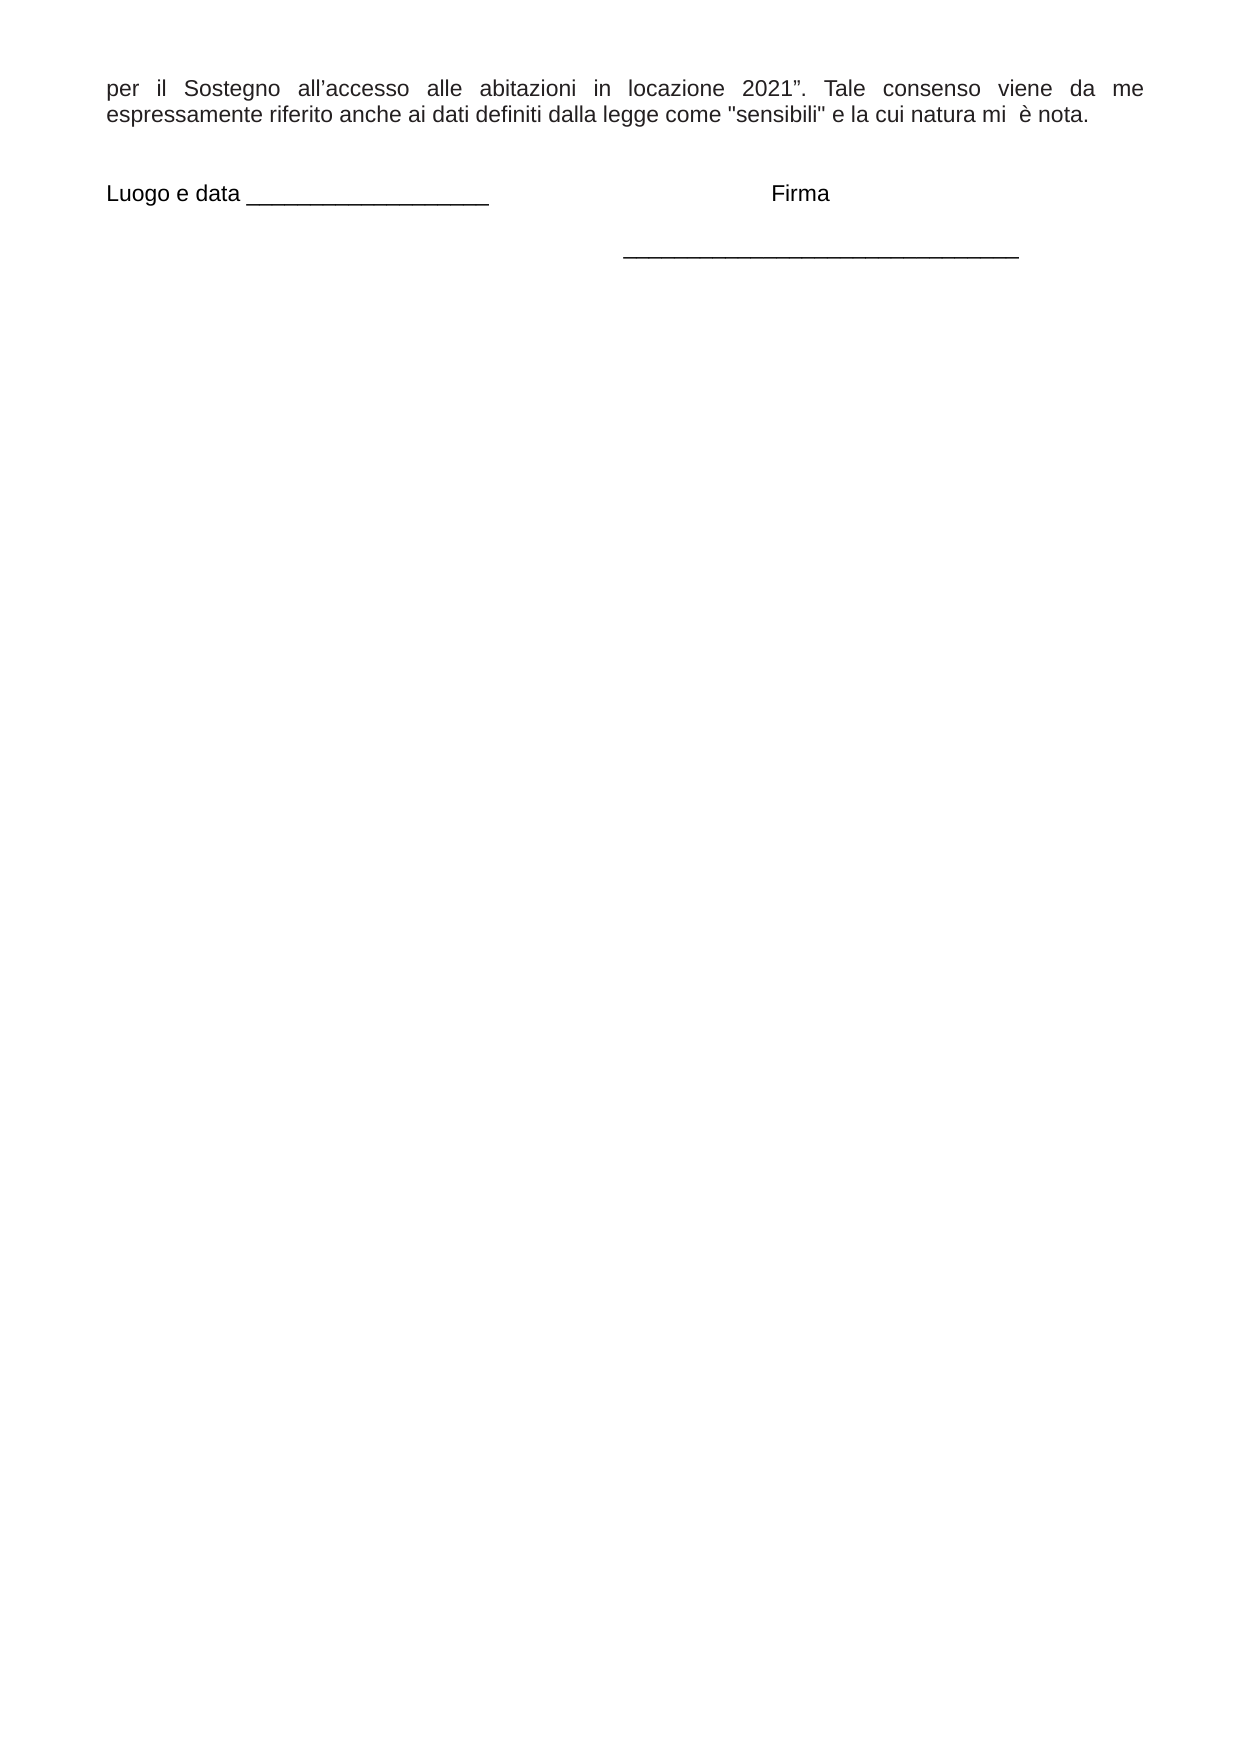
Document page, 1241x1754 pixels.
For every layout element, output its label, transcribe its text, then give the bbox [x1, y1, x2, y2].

text _______________________________ [106, 233, 1145, 259]
text Luogo e data ___________________ Firma [106, 180, 1145, 207]
text per il Sostegno all’accesso alle abitazioni in locazione 2021”. Tale consenso viene da me espressamente riferito anche ai dati definiti dalla legge come "sensibili" e la cui natura mi è nota. [106, 75, 1145, 128]
